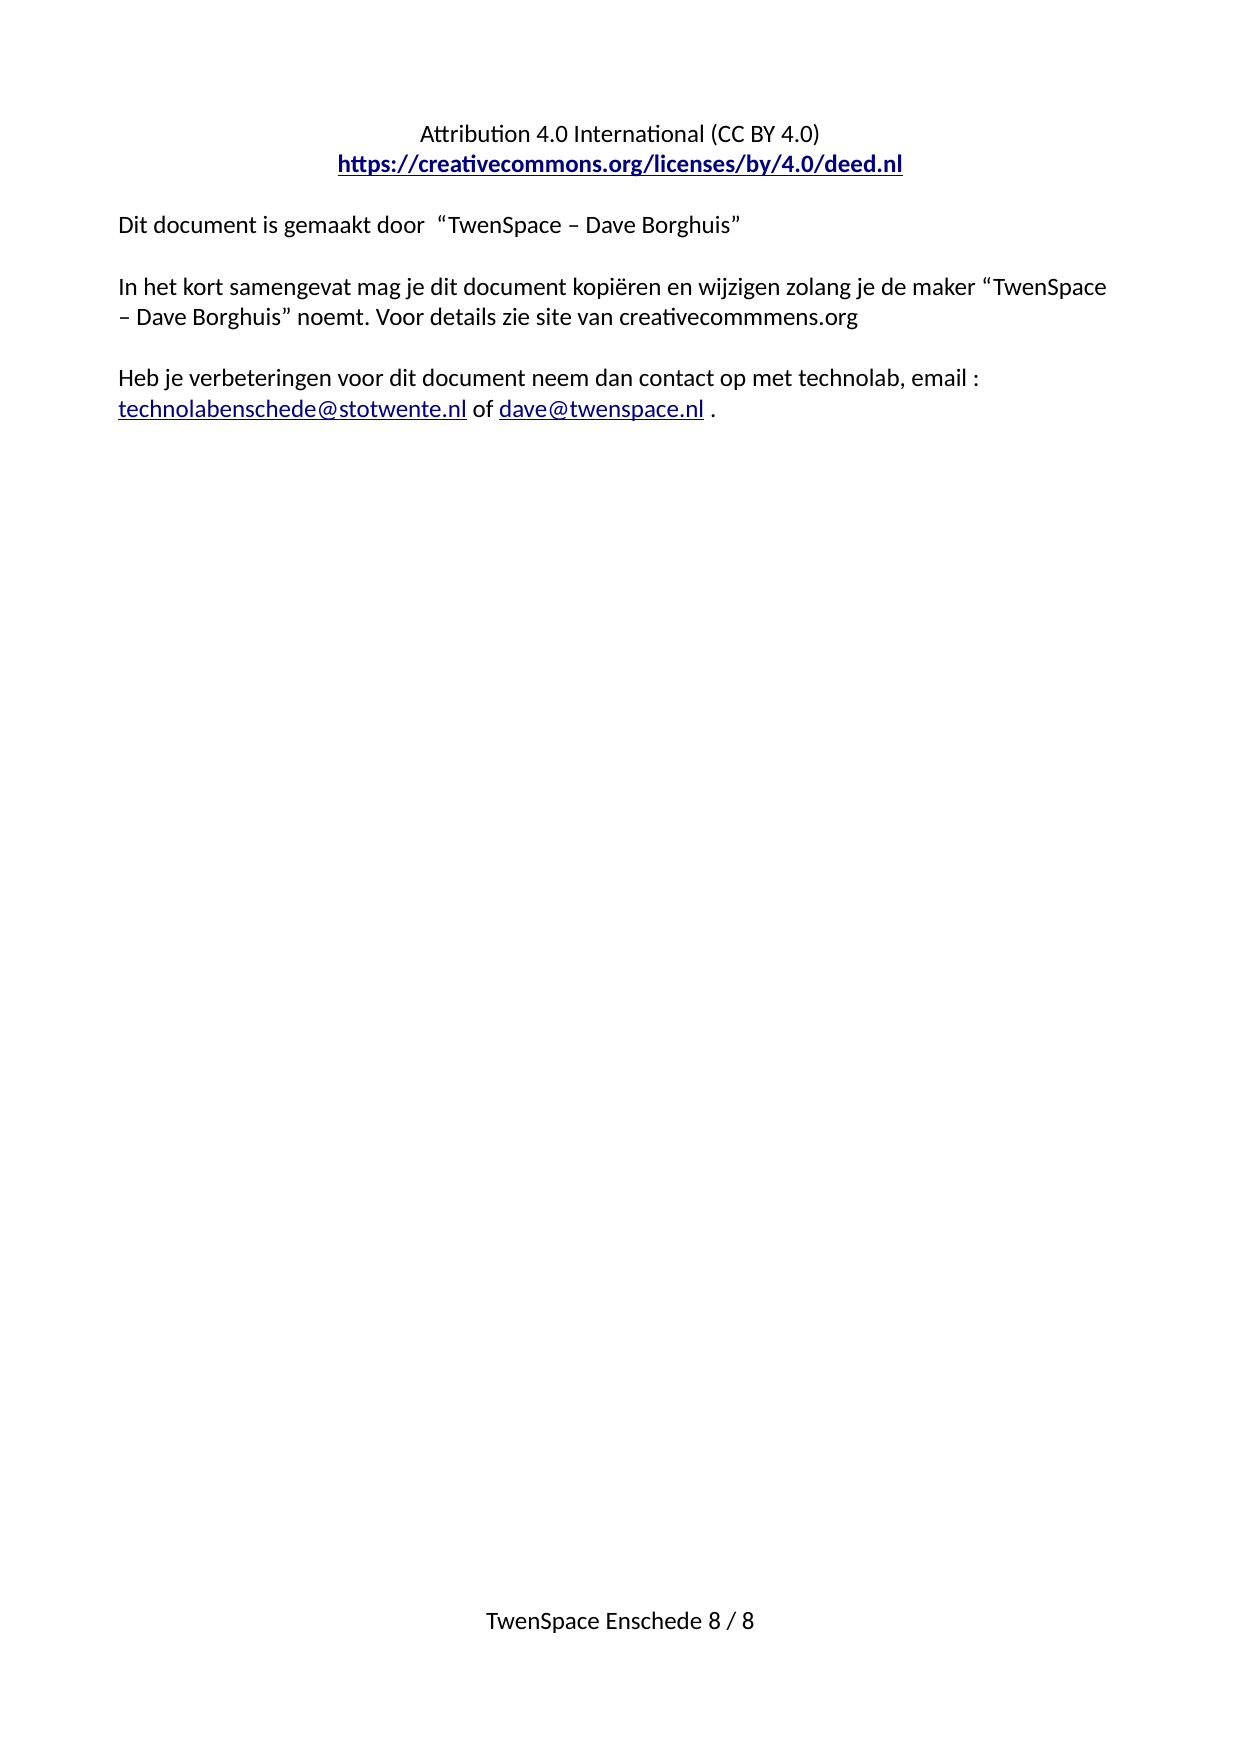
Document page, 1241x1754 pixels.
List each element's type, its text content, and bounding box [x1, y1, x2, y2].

text https://creativecommons.org/licenses/by/4.0/deed.nl [118, 149, 1122, 179]
text Dit document is gemaakt door “TwenSpace – Dave Borghuis” [118, 210, 1122, 240]
text In het kort samengevat mag je dit document kopiëren en wijzigen zolang je de maker “TwenSpace – Dave Borghuis” noemt. Voor details zie site van creativecommmens.org [118, 271, 1122, 332]
text Heb je verbeteringen voor dit document neem dan contact op met technolab, email : technolabenschede@stotwente.nl of dave@twenspace.nl . [118, 362, 1122, 423]
text Attribution 4.0 International (CC BY 4.0) [118, 118, 1122, 149]
